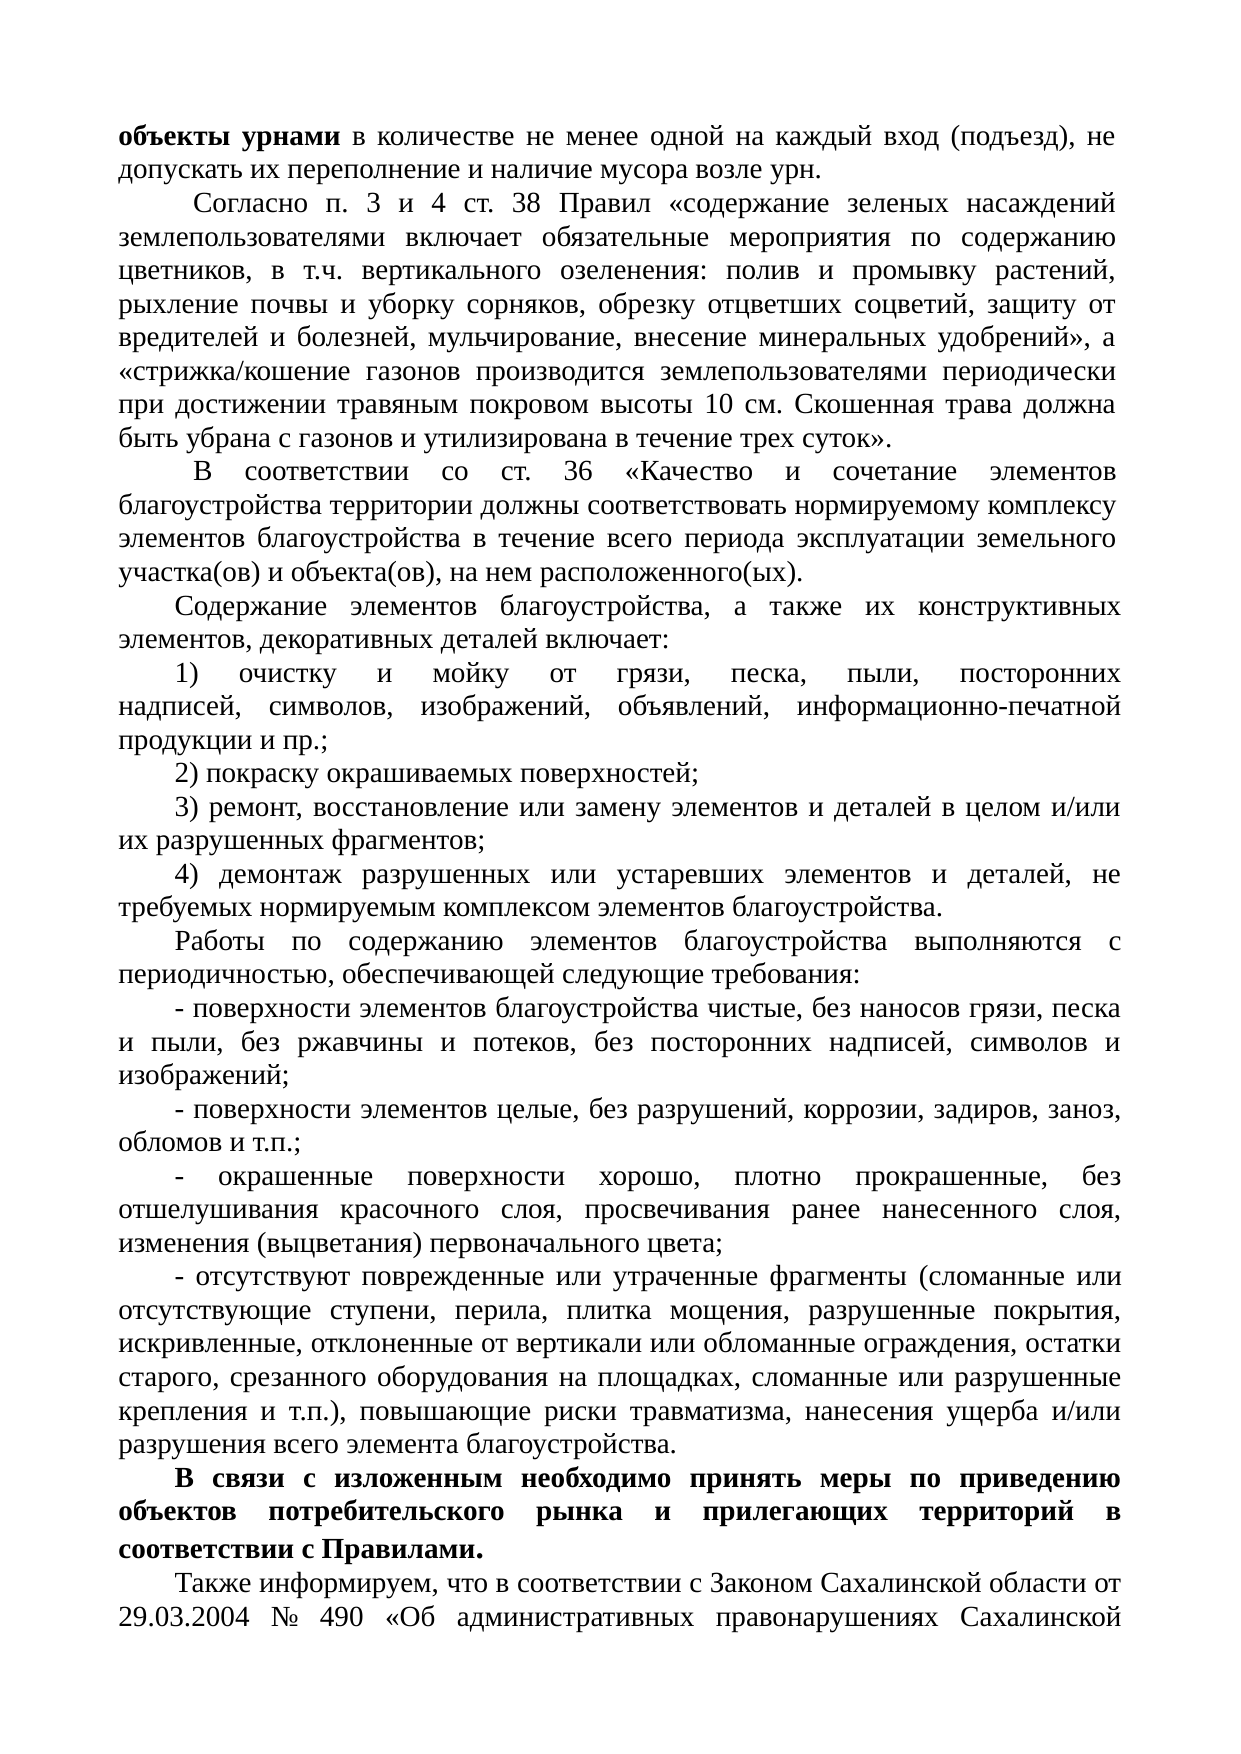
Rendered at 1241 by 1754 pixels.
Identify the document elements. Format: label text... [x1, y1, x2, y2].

text - поверхности элементов благоустройства чистые, без наносов грязи, песка и пыли, без ржавчины и потеков, без посторонних надписей, символов и изображений; [118, 990, 1122, 1091]
text - окрашенные поверхности хорошо, плотно прокрашенные, без отшелушивания красочного слоя, просвечивания ранее нанесенного слоя, изменения (выцветания) первоначального цвета; [118, 1158, 1122, 1258]
text - отсутствуют поврежденные или утраченные фрагменты (сломанные или отсутствующие ступени, перила, плитка мощения, разрушенные покрытия, искривленные, отклоненные от вертикали или обломанные ограждения, остатки старого, срезанного оборудования на площадках, сломанные или разрушенные крепления и т.п.), повышающие риски травматизма, нанесения ущерба и/или разрушения всего элемента благоустройства. [118, 1258, 1122, 1460]
text В связи с изложенным необходимо принять меры по приведению объектов потребительского рынка и прилегающих территорий в соответствии с Правилами. [118, 1460, 1122, 1565]
text Содержание элементов благоустройства, а также их конструктивных элементов, декоративных деталей включает: [118, 588, 1122, 655]
text В соответствии со ст. 36 «Качество и сочетание элементов благоустройства территории должны соответствовать нормируемому комплексу элементов благоустройства в течение всего периода эксплуатации земельного участка(ов) и объекта(ов), на нем расположенного(ых). [118, 453, 1117, 588]
text 2) покраску окрашиваемых поверхностей; [118, 755, 1122, 789]
text Работы по содержанию элементов благоустройства выполняются с периодичностью, обеспечивающей следующие требования: [118, 923, 1122, 990]
text Также информируем, что в соответствии с Законом Сахалинской области от 29.03.2004 № 490 «Об административных правонарушениях Сахалинской [118, 1565, 1122, 1632]
text 3) ремонт, восстановление или замену элементов и деталей в целом и/или их разрушенных фрагментов; [118, 789, 1122, 856]
text - поверхности элементов целые, без разрушений, коррозии, задиров, заноз, обломов и т.п.; [118, 1091, 1122, 1158]
text 4) демонтаж разрушенных или устаревших элементов и деталей, не требуемых нормируемым комплексом элементов благоустройства. [118, 856, 1122, 923]
text Согласно п. 3 и 4 ст. 38 Правил «содержание зеленых насаждений землепользователями включает обязательные мероприятия по содержанию цветников, в т.ч. вертикального озеленения: полив и промывку растений, рыхление почвы и уборку сорняков, обрезку отцветших соцветий, защиту от вредителей и болезней, мульчирование, внесение минеральных удобрений», а «стрижка/кошение газонов производится землепользователями периодически при достижении травяным покровом высоты 10 см. Скошенная трава должна быть убрана с газонов и утилизирована в течение трех суток». [118, 185, 1117, 453]
text 1) очистку и мойку от грязи, песка, пыли, посторонних надписей, символов, изображений, объявлений, информационно-печатной продукции и пр.; [118, 655, 1122, 755]
text объекты урнами в количестве не менее одной на каждый вход (подъезд), не допускать их переполнение и наличие мусора возле урн. [118, 118, 1117, 185]
